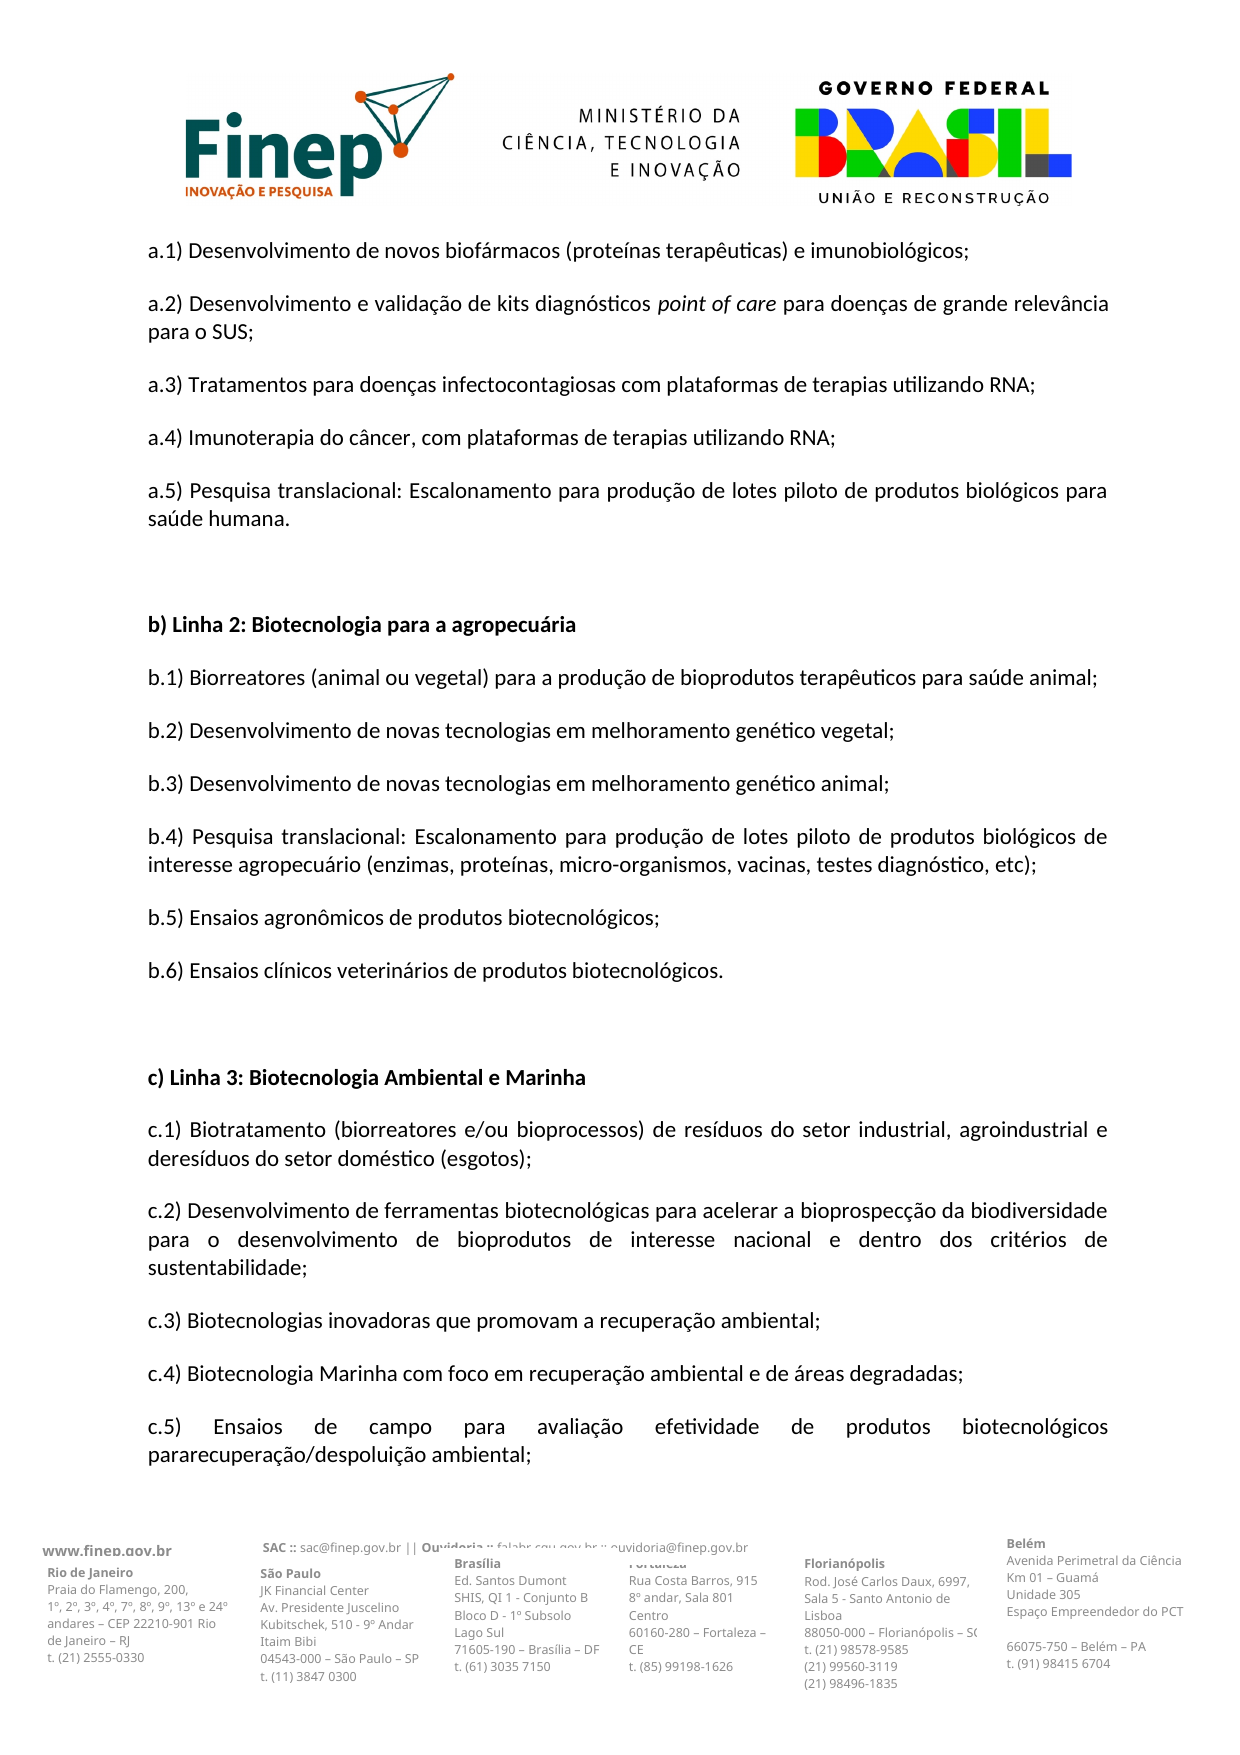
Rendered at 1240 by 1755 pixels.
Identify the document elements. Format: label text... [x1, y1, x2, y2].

text a.4) Imunoterapia do câncer, com plataformas de terapias utilizando RNA; [148, 423, 1110, 451]
text c.3) Biotecnologias inovadoras que promovam a recuperação ambiental; [148, 1306, 1110, 1334]
text a.2) Desenvolvimento e validação de kits diagnósticos point of care para doenças de grande relevância para o SUS; [148, 289, 1110, 345]
text c) Linha 3: Biotecnologia Ambiental e Marinha [148, 1063, 1110, 1091]
text a.3) Tratamentos para doenças infectocontagiosas com plataformas de terapias utilizando RNA; [148, 370, 1110, 398]
text b.1) Biorreatores (animal ou vegetal) para a produção de bioprodutos terapêuticos para saúde animal; [148, 663, 1110, 691]
text b) Linha 2: Biotecnologia para a agropecuária [148, 610, 1110, 638]
text b.5) Ensaios agronômicos de produtos biotecnológicos; [148, 903, 1110, 932]
text c.1) Biotratamento (biorreatores e/ou bioprocessos) de resíduos do setor industrial, agroindustrial e deresíduos do setor doméstico (esgotos); [148, 1116, 1110, 1172]
text c.4) Biotecnologia Marinha com foco em recuperação ambiental e de áreas degradadas; [148, 1359, 1110, 1387]
text c.5) Ensaios de campo para avaliação efetividade de produtos biotecnológicos pararecuperação/despoluição ambiental; [148, 1412, 1110, 1468]
text a.1) Desenvolvimento de novos biofármacos (proteínas terapêuticas) e imunobiológicos; [148, 236, 1110, 264]
text b.6) Ensaios clínicos veterinários de produtos biotecnológicos. [148, 957, 1110, 984]
text b.4) Pesquisa translacional: Escalonamento para produção de lotes piloto de produtos biológicos de interesse agropecuário (enzimas, proteínas, micro-organismos, vacinas, testes diagnóstico, etc); [148, 822, 1110, 878]
text b.2) Desenvolvimento de novas tecnologias em melhoramento genético vegetal; [148, 716, 1110, 744]
text b.3) Desenvolvimento de novas tecnologias em melhoramento genético animal; [148, 769, 1110, 797]
text a.5) Pesquisa translacional: Escalonamento para produção de lotes piloto de produtos biológicos para saúde humana. [148, 476, 1110, 532]
text c.2) Desenvolvimento de ferramentas biotecnológicas para acelerar a bioprospecção da biodiversidade para o desenvolvimento de bioprodutos de interesse nacional e dentro dos critérios de sustentabilidade; [148, 1197, 1110, 1281]
